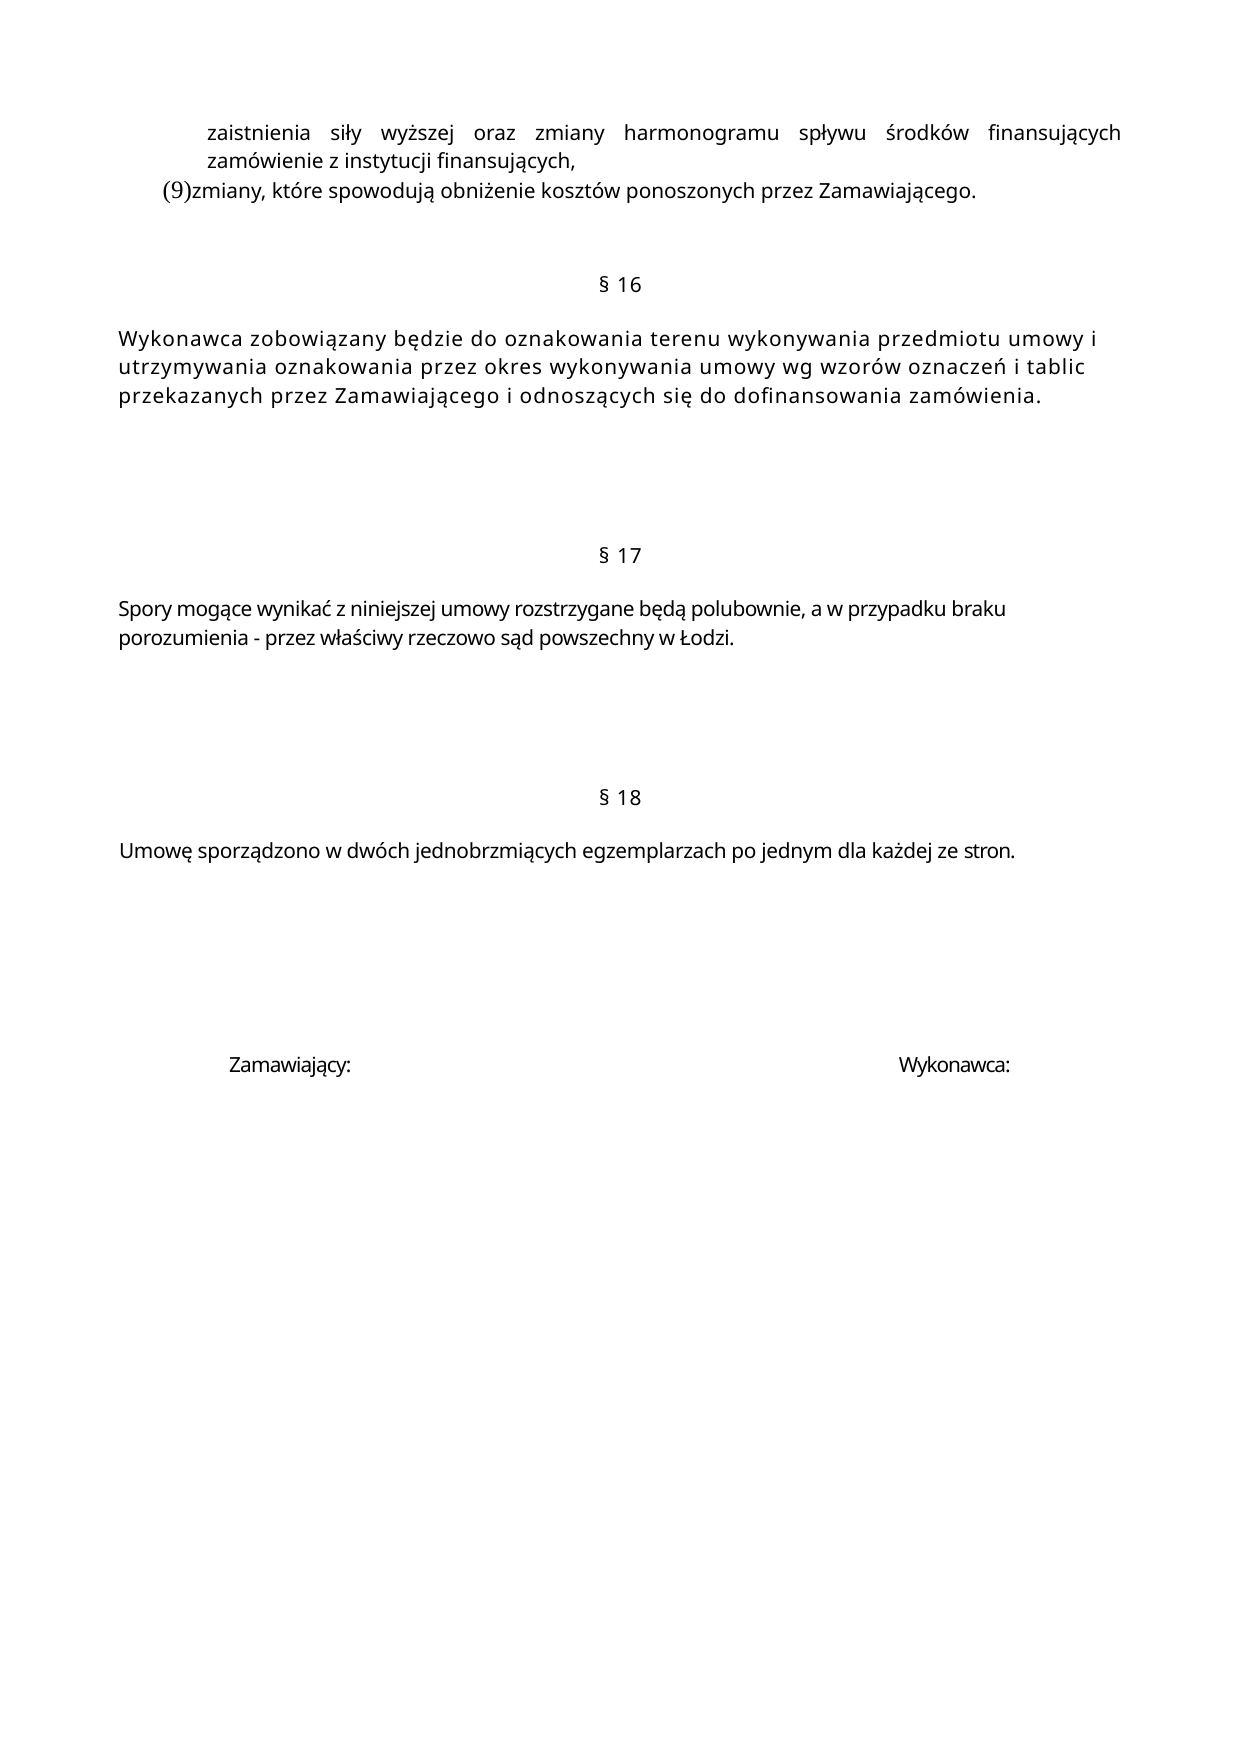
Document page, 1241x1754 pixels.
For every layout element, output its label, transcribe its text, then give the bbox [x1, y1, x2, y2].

text § 18 [118, 783, 1122, 812]
text Zamawiający: Wykonawca: [118, 1050, 1122, 1079]
text § 16 [118, 270, 1122, 299]
text Spory mogące wynikać z niniejszej umowy rozstrzygane będą polubownie, a w przypadku braku porozumienia - przez właściwy rzeczowo sąd powszechny w Łodzi. [118, 594, 1122, 651]
text Wykonawca zobowiązany będzie do oznakowania terenu wykonywania przedmiotu umowy i utrzymywania oznakowania przez okres wykonywania umowy wg wzorów oznaczeń i tablic przekazanych przez Zamawiającego i odnoszących się do dofinansowania zamówienia. [118, 324, 1122, 409]
text Umowę sporządzono w dwóch jednobrzmiących egzemplarzach po jednym dla każdej ze stron. [119, 837, 1122, 865]
text § 17 [118, 541, 1122, 569]
list zmiany, które spowodują obniżenie kosztów ponoszonych przez Zamawiającego. [162, 175, 1122, 204]
list zaistnienia siły wyższej oraz zmiany harmonogramu spływu środków finansujących zamówienie z instytucji finansujących, [162, 118, 1122, 175]
